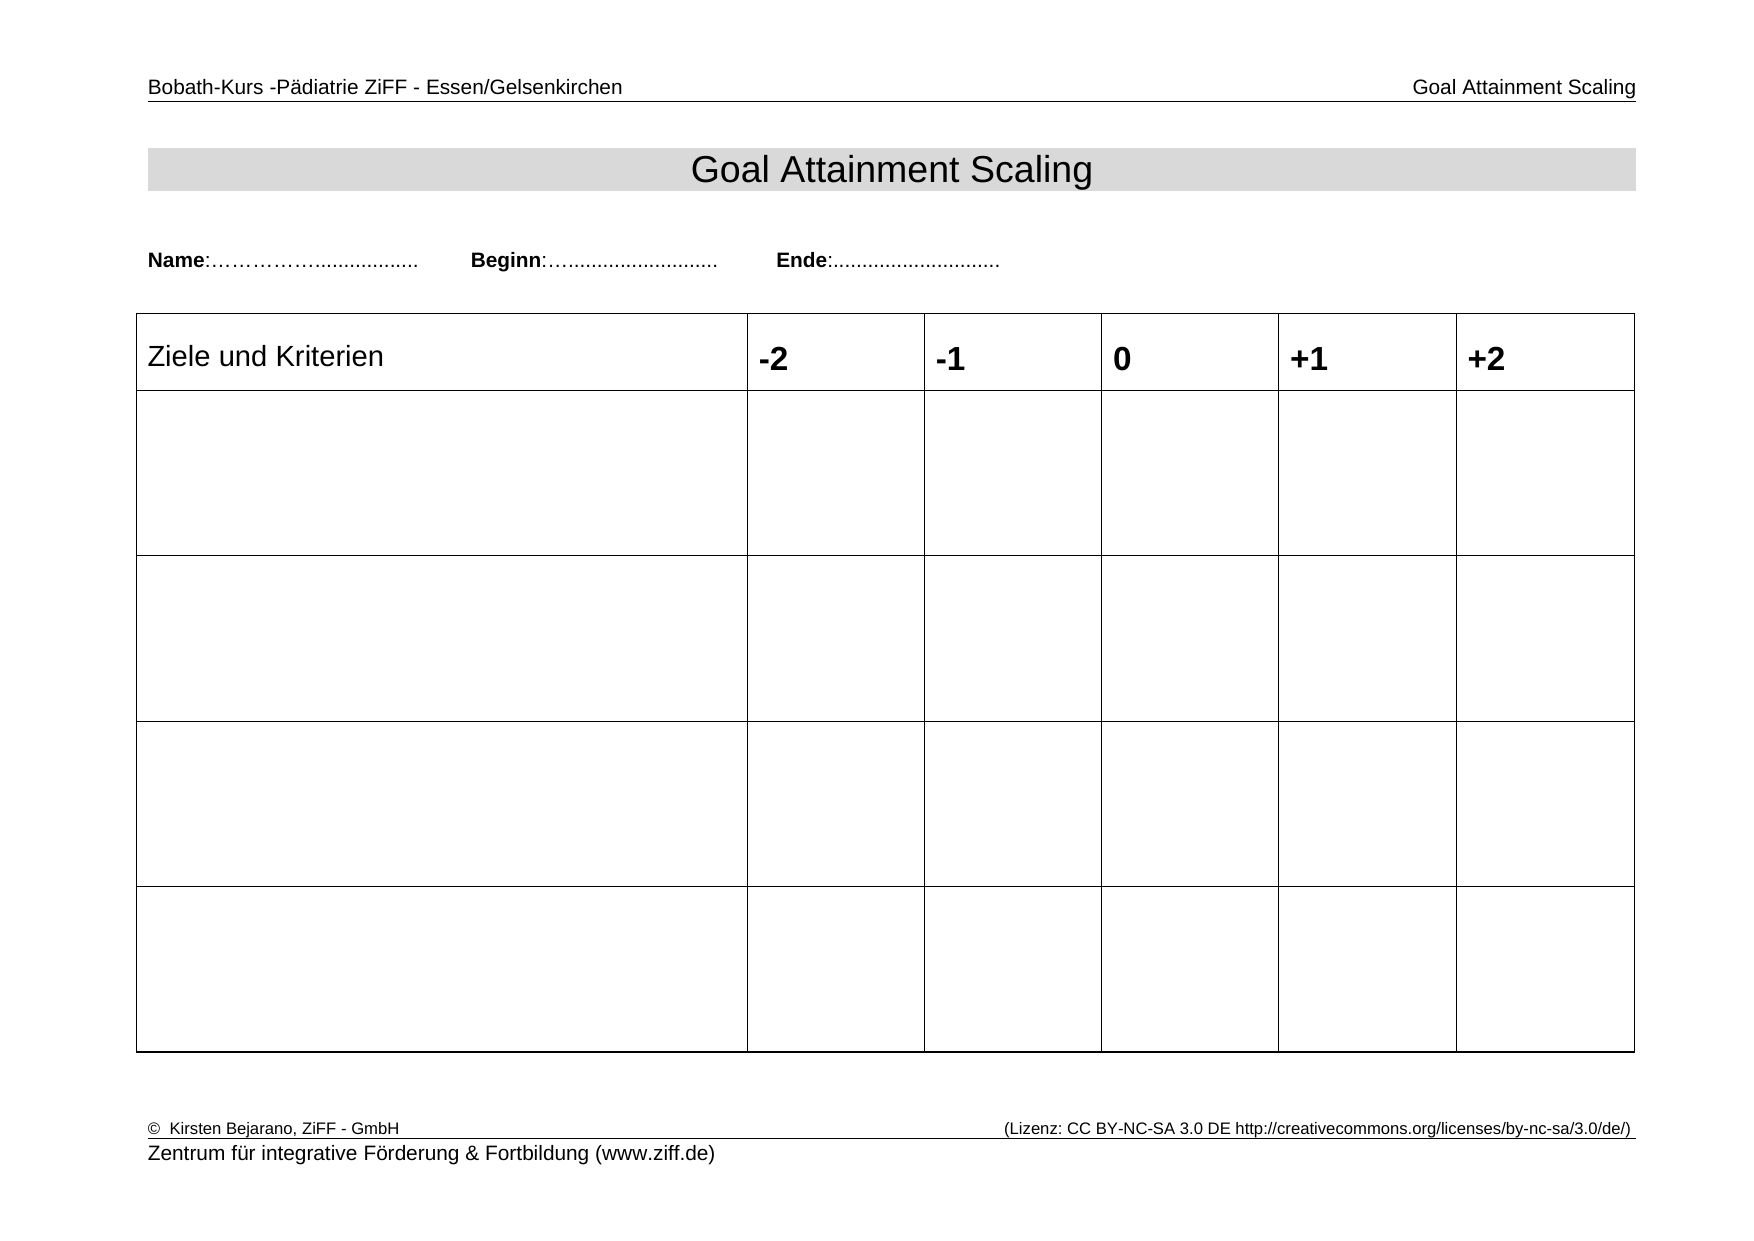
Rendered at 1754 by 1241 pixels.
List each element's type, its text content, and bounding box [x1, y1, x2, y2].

table_cell [1102, 887, 1278, 1051]
table_cell [748, 887, 924, 1051]
table_cell [925, 887, 1101, 1051]
table_cell [1102, 391, 1278, 555]
subtitle Goal Attainment Scaling [148, 148, 1636, 191]
table_cell [1457, 556, 1634, 721]
table_cell [137, 887, 747, 1051]
table_header +2 [1457, 314, 1634, 390]
table_cell [748, 391, 924, 555]
table_cell [1457, 887, 1634, 1051]
table_cell [1279, 556, 1456, 721]
table_cell [1279, 391, 1456, 555]
table_cell [1102, 722, 1278, 886]
text Name:…………….................. Beginn:….......................... Ende:............................. [148, 248, 1636, 272]
table_cell [748, 722, 924, 886]
table_cell [137, 391, 747, 555]
table_header +1 [1279, 314, 1456, 390]
table_cell [137, 722, 747, 886]
table_cell [1279, 887, 1456, 1051]
table_cell [1279, 722, 1456, 886]
table_cell [1457, 722, 1634, 886]
table_cell [925, 391, 1101, 555]
table_cell [137, 556, 747, 721]
table_header Ziele und Kriterien [137, 314, 747, 390]
table_cell [925, 556, 1101, 721]
table_cell [925, 722, 1101, 886]
table_header -2 [748, 314, 924, 390]
table_cell [1102, 556, 1278, 721]
table_header -1 [925, 314, 1101, 390]
table_cell [1457, 391, 1634, 555]
table_header 0 [1102, 314, 1278, 390]
table_cell [748, 556, 924, 721]
